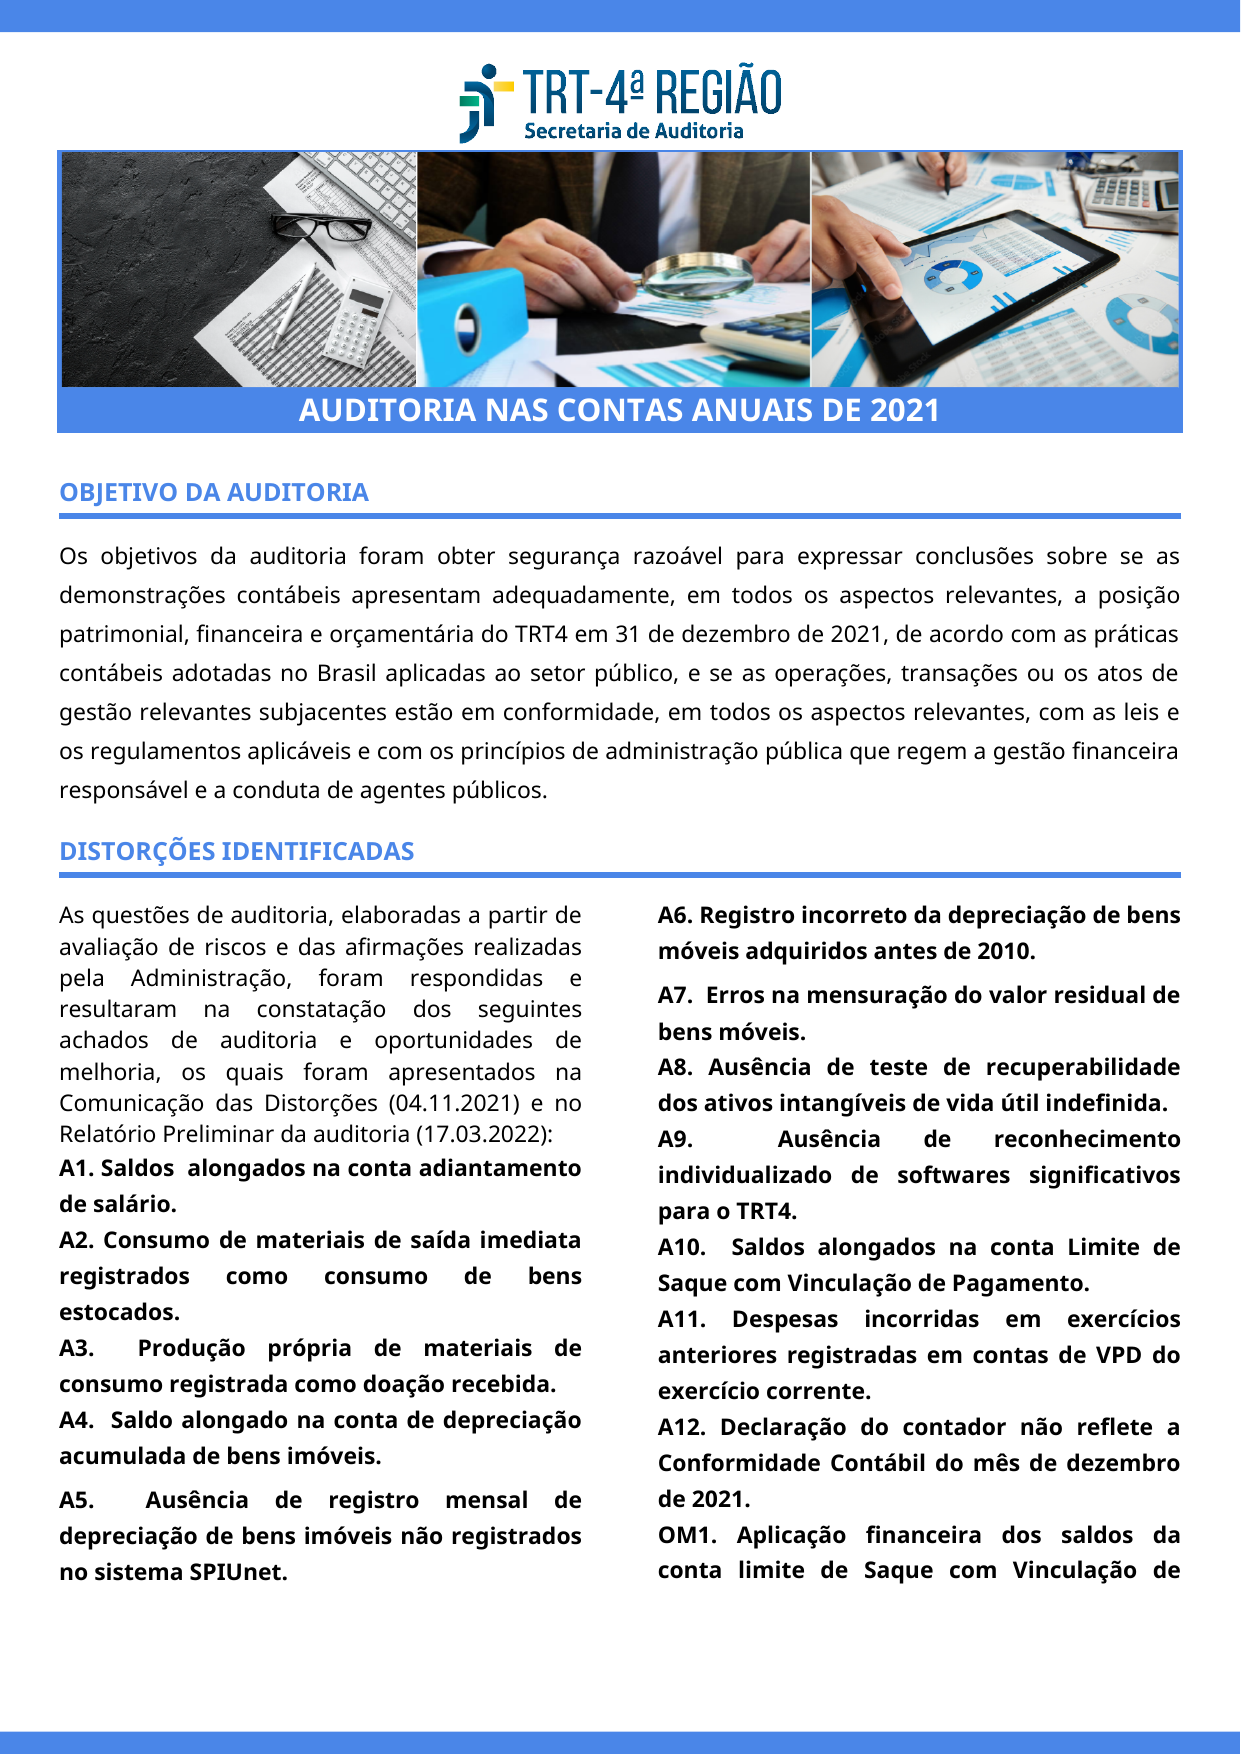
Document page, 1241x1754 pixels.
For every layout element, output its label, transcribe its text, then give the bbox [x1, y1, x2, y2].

text As questões de auditoria, elaboradas a partir de avaliação de riscos e das afirmações realizadas pela Administração, foram respondidas e resultaram na constatação dos seguintes achados de auditoria e oportunidades de melhoria, os quais foram apresentados na Comunicação das Distorções (04.11.2021) e no Relatório Preliminar da auditoria (17.03.2022): [59, 899, 583, 1149]
picture [61, 152, 1179, 388]
text A2. Consumo de materiais de saída imediata registrados como consumo de bens estocados. [59, 1224, 583, 1327]
text A3. Produção própria de materiais de consumo registrada como doação recebida. [59, 1332, 583, 1399]
text Os objetivos da auditoria foram obter segurança razoável para expressar conclusões sobre se as demonstrações contábeis apresentam adequadamente, em todos os aspectos relevantes, a posição patrimonial, financeira e orçamentária do TRT4 em 31 de dezembro de 2021, de acordo com as práticas contábeis adotadas no Brasil aplicadas ao setor público, e se as operações, transações ou os atos de gestão relevantes subjacentes estão em conformidade, em todos os aspectos relevantes, com as leis e os regulamentos aplicáveis e com os princípios de administração pública que regem a gestão financeira responsável e a conduta de agentes públicos. [59, 540, 1181, 805]
text OM1. Aplicação financeira dos saldos da conta limite de Saque com Vinculação de [658, 1518, 1181, 1586]
text A7. Erros na mensuração do valor residual de bens móveis. [658, 979, 1181, 1047]
text A10. Saldos alongados na conta Limite de Saque com Vinculação de Pagamento. [658, 1231, 1181, 1298]
title AUDITORIA NAS CONTAS ANUAIS DE 2021 [57, 388, 1183, 433]
picture [417, 58, 823, 148]
text A9. Ausência de reconhecimento individualizado de softwares significativos para o TRT4. [658, 1123, 1181, 1226]
text A6. Registro incorreto da depreciação de bens móveis adquiridos antes de 2010. [658, 899, 1181, 966]
subtitle OBJETIVO DA AUDITORIA [59, 474, 1181, 513]
text A8. Ausência de teste de recuperabilidade dos ativos intangíveis de vida útil indefinida. [658, 1051, 1181, 1118]
text A5. Ausência de registro mensal de depreciação de bens imóveis não registrados no sistema SPIUnet. [59, 1484, 583, 1587]
subtitle DISTORÇÕES IDENTIFICADAS [59, 834, 1181, 872]
text A12. Declaração do contador não reflete a Conformidade Contábil do mês de dezembro de 2021. [658, 1411, 1181, 1514]
text A4. Saldo alongado na conta de depreciação acumulada de bens imóveis. [59, 1404, 583, 1471]
text A11. Despesas incorridas em exercícios anteriores registradas em contas de VPD do exercício corrente. [658, 1303, 1181, 1406]
text A1. Saldos alongados na conta adiantamento de salário. [59, 1152, 583, 1219]
